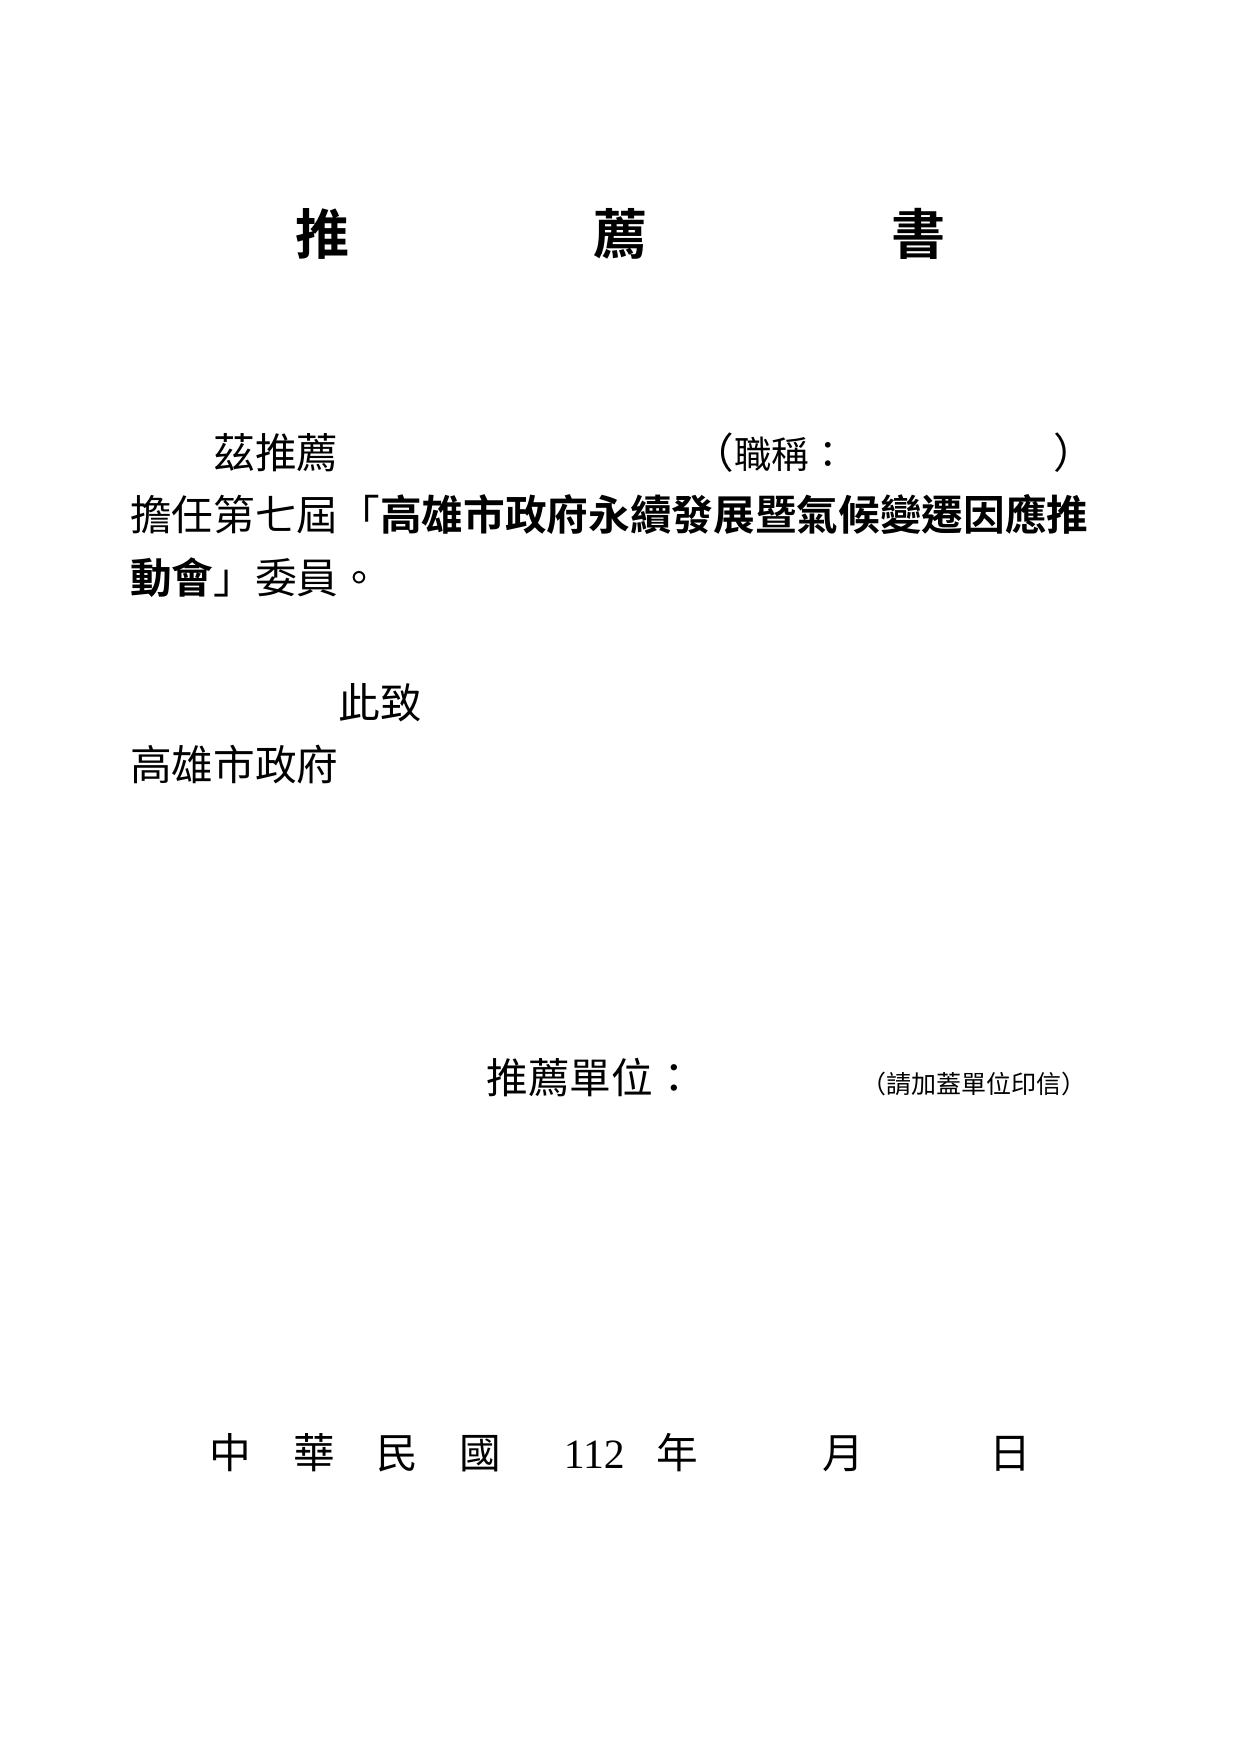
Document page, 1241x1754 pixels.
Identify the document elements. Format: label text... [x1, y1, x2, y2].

text 推 薦 書 [130, 158, 1110, 283]
text 推薦單位： （請加蓋單位印信） [486, 1033, 1110, 1096]
text 中 華 民 國 112 年 月 日 [130, 1408, 1110, 1471]
text 此致 [130, 658, 1110, 721]
text 高雄市政府 [130, 721, 1110, 783]
text 茲推薦 （職稱： ）擔任第七屆「高雄市政府永續發展暨氣候變遷因應推動會」委員。 [130, 408, 1110, 596]
